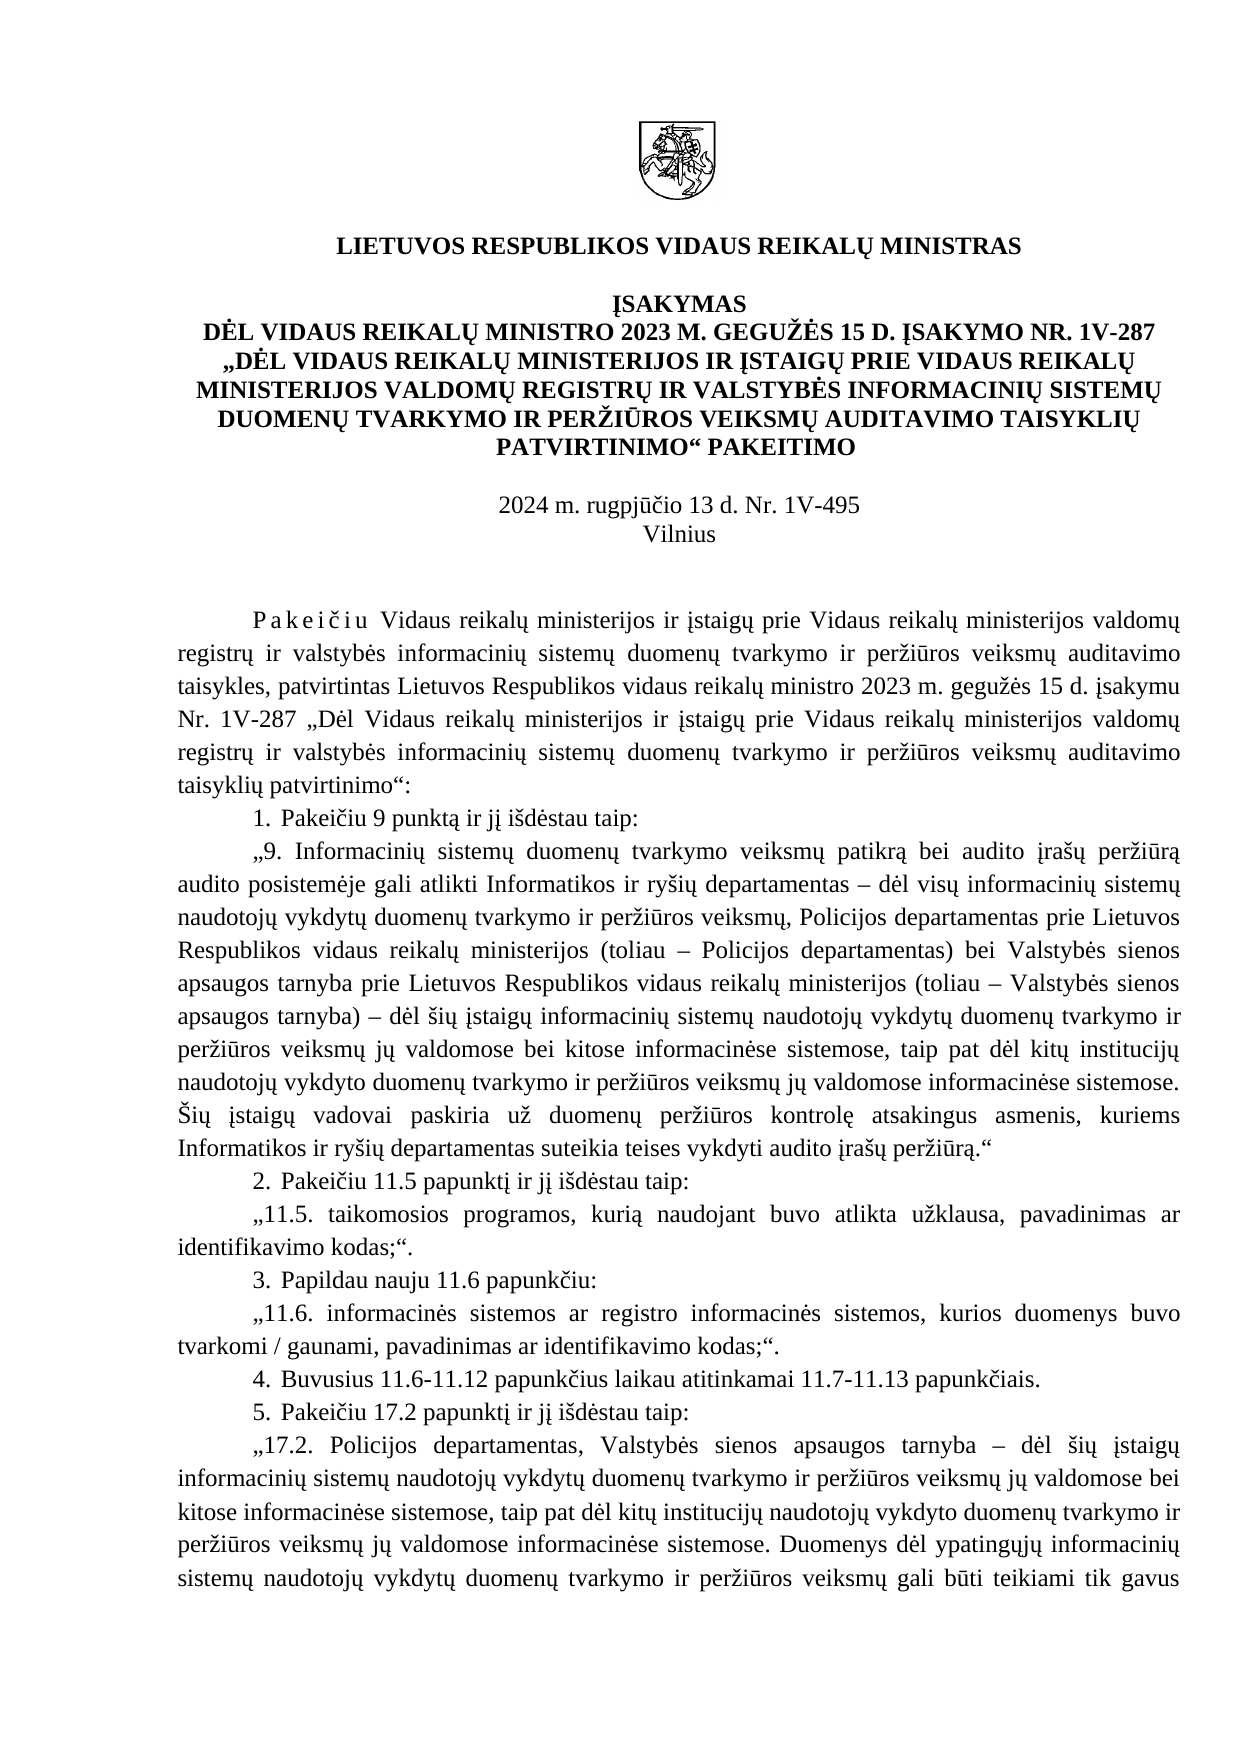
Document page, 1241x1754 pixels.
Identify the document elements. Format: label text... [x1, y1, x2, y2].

text 2024 m. rugpjūčio 13 d. Nr. 1V-495 [177, 490, 1181, 519]
text „17.2. Policijos departamentas, Valstybės sienos apsaugos tarnyba – dėl šių įstaigų informacinių sistemų naudotojų vykdytų duomenų tvarkymo ir peržiūros veiksmų jų valdomose bei kitose informacinėse sistemose, taip pat dėl kitų institucijų naudotojų vykdyto duomenų tvarkymo ir peržiūros veiksmų jų valdomose informacinėse sistemose. Duomenys dėl ypatingųjų informacinių sistemų naudotojų vykdytų duomenų tvarkymo ir peržiūros veiksmų gali būti teikiami tik gavus [177, 1431, 1181, 1591]
text 2. Pakeičiu 11.5 papunktį ir jį išdėstau taip: [177, 1166, 1181, 1195]
text LIETUVOS RESPUBLIKOS VIDAUS REIKALŲ MINISTRAS [177, 231, 1181, 260]
text Dėl Vidaus reikalų ministro 2023 m. gegužės 15 d. įsakymo nr. 1V-287 „Dėl Vidaus reikalų ministerijos ir įstaigų prie Vidaus reikalų ministerijos valdomų registrų ir valstybės informacinių sistemų duomenų tvarkymo ir peržiūros veiksmų auditavimo taisyklių patvirtinimo“ pakeitimo [177, 317, 1181, 461]
text „11.5. taikomosios programos, kurią naudojant buvo atlikta užklausa, pavadinimas ar identifikavimo kodas;“. [177, 1199, 1181, 1261]
text Vilnius [177, 519, 1181, 547]
text 3. Papildau nauju 11.6 papunkčiu: [177, 1265, 1181, 1294]
text 1. Pakeičiu 9 punktą ir jį išdėstau taip: [177, 803, 1181, 832]
text 5. Pakeičiu 17.2 papunktį ir jį išdėstau taip: [177, 1397, 1181, 1426]
text ĮSAKYMAS [177, 289, 1181, 317]
text „9. Informacinių sistemų duomenų tvarkymo veiksmų patikrą bei audito įrašų peržiūrą audito posistemėje gali atlikti Informatikos ir ryšių departamentas – dėl visų informacinių sistemų naudotojų vykdytų duomenų tvarkymo ir peržiūros veiksmų, Policijos departamentas prie Lietuvos Respublikos vidaus reikalų ministerijos (toliau – Policijos departamentas) bei Valstybės sienos apsaugos tarnyba prie Lietuvos Respublikos vidaus reikalų ministerijos (toliau – Valstybės sienos apsaugos tarnyba) – dėl šių įstaigų informacinių sistemų naudotojų vykdytų duomenų tvarkymo ir peržiūros veiksmų jų valdomose bei kitose informacinėse sistemose, taip pat dėl kitų institucijų naudotojų vykdyto duomenų tvarkymo ir peržiūros veiksmų jų valdomose informacinėse sistemose. Šių įstaigų vadovai paskiria už duomenų peržiūros kontrolę atsakingus asmenis, kuriems Informatikos ir ryšių departamentas suteikia teises vykdyti audito įrašų peržiūrą.“ [177, 836, 1181, 1162]
text 4. Buvusius 11.6-11.12 papunkčius laikau atitinkamai 11.7-11.13 papunkčiais. [177, 1364, 1181, 1393]
text „11.6. informacinės sistemos ar registro informacinės sistemos, kurios duomenys buvo tvarkomi / gaunami, pavadinimas ar identifikavimo kodas;“. [177, 1298, 1181, 1360]
text Pakeičiu Vidaus reikalų ministerijos ir įstaigų prie Vidaus reikalų ministerijos valdomų registrų ir valstybės informacinių sistemų duomenų tvarkymo ir peržiūros veiksmų auditavimo taisykles, patvirtintas Lietuvos Respublikos vidaus reikalų ministro 2023 m. gegužės 15 d. įsakymu Nr. 1V-287 „Dėl Vidaus reikalų ministerijos ir įstaigų prie Vidaus reikalų ministerijos valdomų registrų ir valstybės informacinių sistemų duomenų tvarkymo ir peržiūros veiksmų auditavimo taisyklių patvirtinimo“: [177, 605, 1181, 799]
